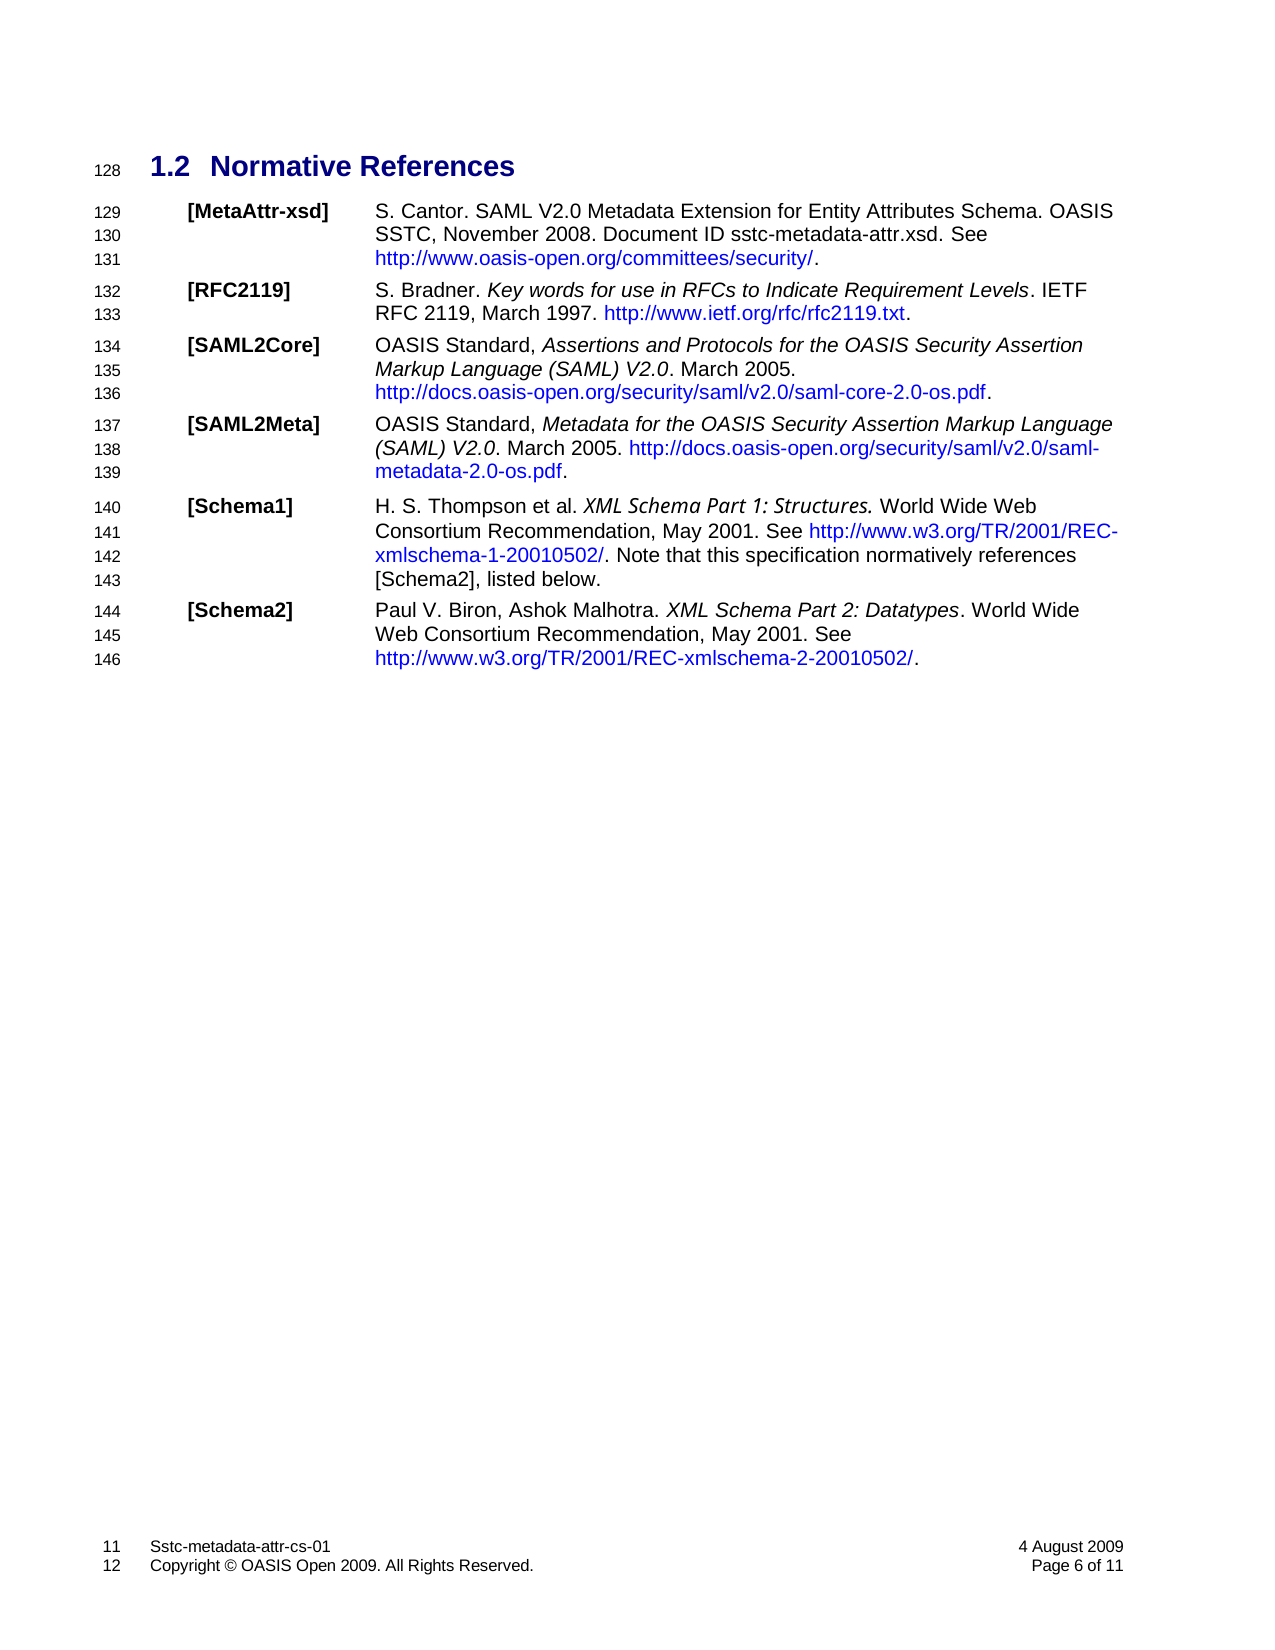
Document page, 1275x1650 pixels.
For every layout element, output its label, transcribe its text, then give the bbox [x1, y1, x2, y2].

text [SAML2Meta] OASIS Standard, Metadata for the OASIS Security Assertion Markup Language (SAML) V2.0. March 2005. http://docs.oasis-open.org/security/saml/v2.0/saml-metadata-2.0-os.pdf. [187, 412, 1125, 483]
text [RFC2119] S. Bradner. Key words for use in RFCs to Indicate Requirement Levels. IETF RFC 2119, March 1997. http://www.ietf.org/rfc/rfc2119.txt. [187, 278, 1125, 325]
text [Schema1] H. S. Thompson et al. XML Schema Part 1: Structures. World Wide Web Consortium Recommendation, May 2001. See http://www.w3.org/TR/2001/REC-xmlschema-1-20010502/. Note that this specification normatively references [Schema2], listed below. [187, 491, 1125, 591]
text [SAML2Core] OASIS Standard, Assertions and Protocols for the OASIS Security Assertion Markup Language (SAML) V2.0. March 2005. http://docs.oasis-open.org/security/saml/v2.0/saml-core-2.0-os.pdf. [187, 333, 1125, 404]
text [MetaAttr-xsd] S. Cantor. SAML V2.0 Metadata Extension for Entity Attributes Schema. OASIS SSTC, November 2008. Document ID sstc-metadata-attr.xsd. See http://www.oasis-open.org/committees/security/. [187, 199, 1125, 270]
text [Schema2] Paul V. Biron, Ashok Malhotra. XML Schema Part 2: Datatypes. World Wide Web Consortium Recommendation, May 2001. See http://www.w3.org/TR/2001/REC-xmlschema-2-20010502/. [187, 599, 1125, 669]
subtitle Normative References [150, 150, 1125, 182]
